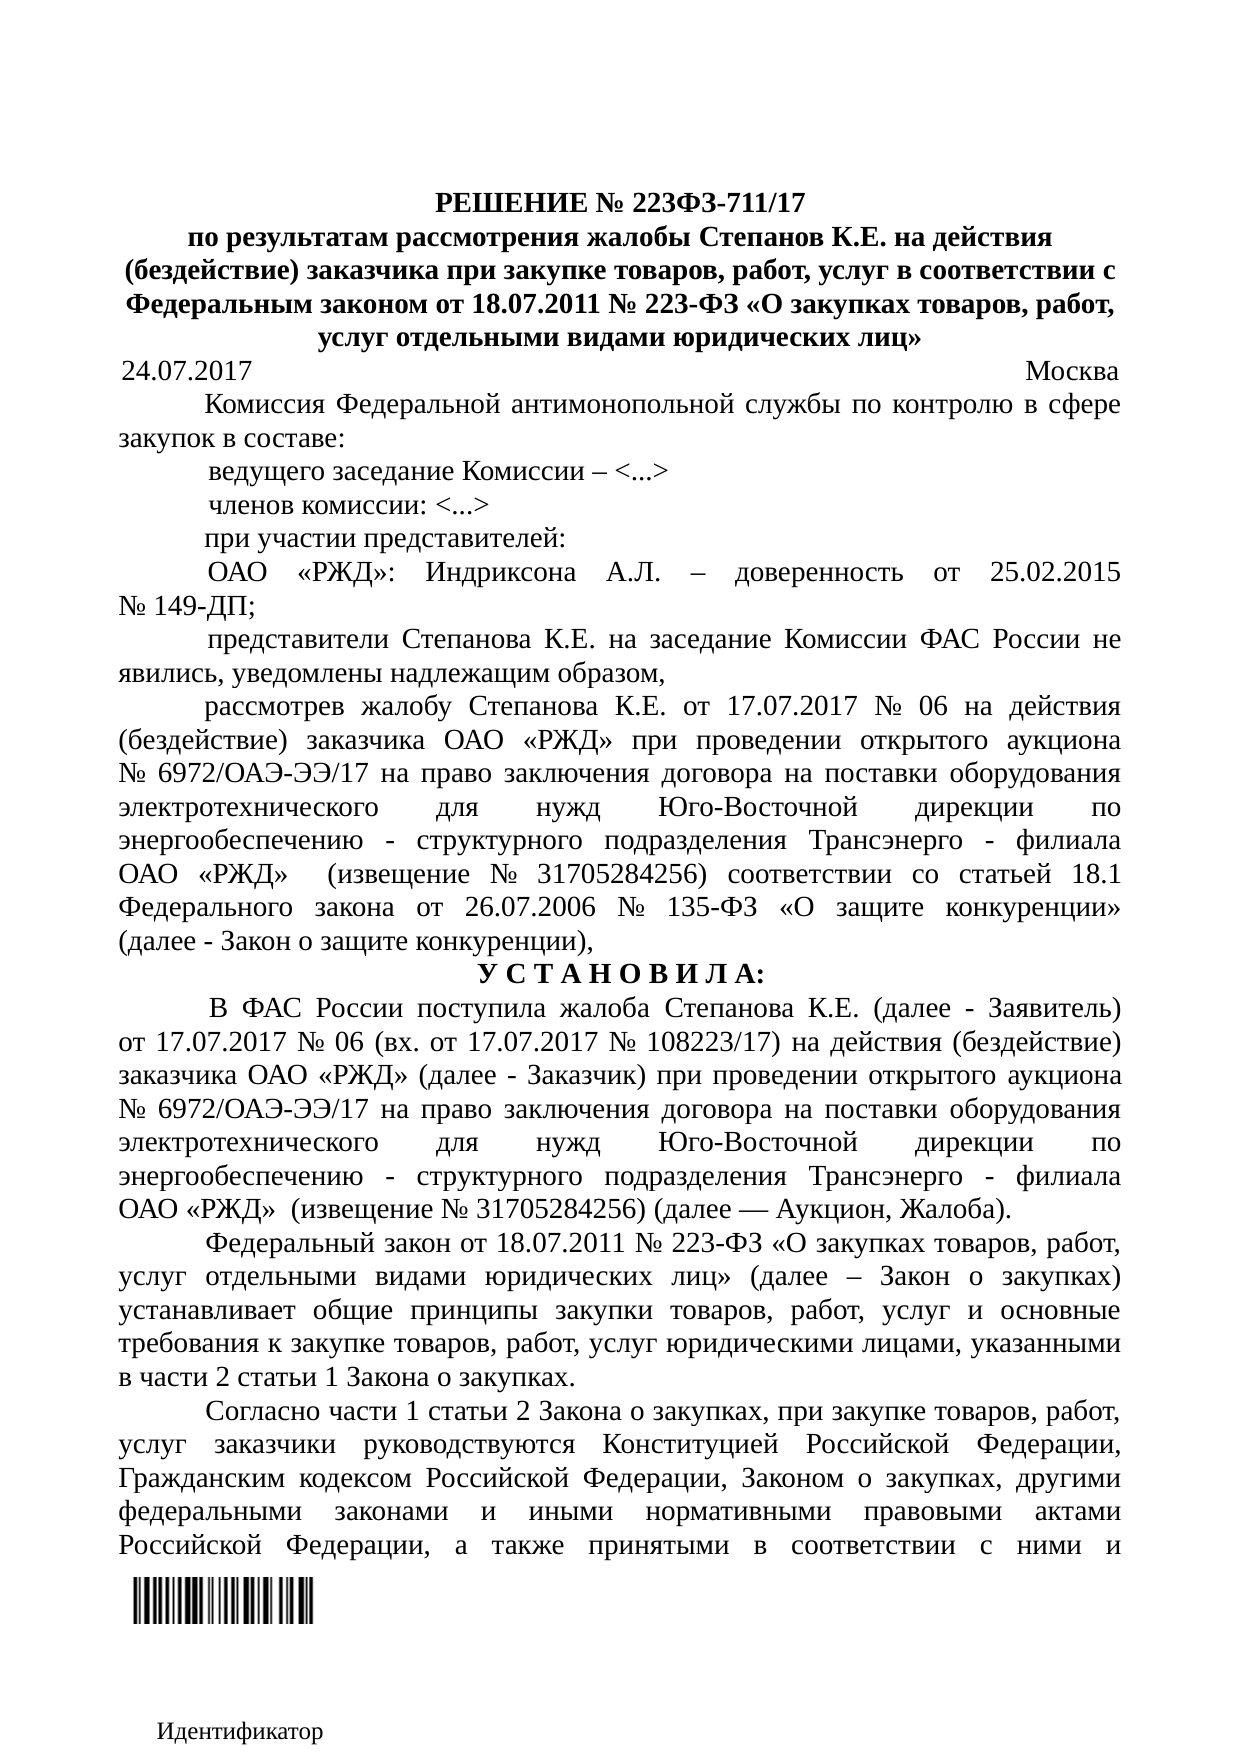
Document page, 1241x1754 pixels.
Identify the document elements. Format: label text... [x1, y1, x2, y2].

text У С Т А Н О В И Л А: [118, 957, 1122, 990]
picture [118, 1577, 331, 1624]
text Согласно части 1 статьи 2 Закона о закупках, при закупке товаров, работ, услуг заказчики руководствуются Конституцией Российской Федерации, Гражданским кодексом Российской Федерации, Законом о закупках, другими федеральными законами и иными нормативными правовыми актами Российской Федерации, а также принятыми в соответствии с ними и [118, 1393, 1122, 1560]
text Федеральный закон от 18.07.2011 № 223-ФЗ «О закупках товаров, работ, услуг отдельными видами юридических лиц» (далее – Закон о закупках) устанавливает общие принципы закупки товаров, работ, услуг и основные требования к закупке товаров, работ, услуг юридическими лицами, указанными в части 2 статьи 1 Закона о закупках. [118, 1225, 1122, 1393]
text рассмотрев жалобу Степанова К.Е. от 17.07.2017 № 06 на действия (бездействие) заказчика ОАО «РЖД» при проведении открытого аукциона № 6972/ОАЭ-ЭЭ/17 на право заключения договора на поставки оборудования электротехнического для нужд Юго-Восточной дирекции по энергообеспечению - структурного подразделения Трансэнерго - филиала ОАО «РЖД» (извещение № 31705284256) соответствии со статьей 18.1 Федерального закона от 26.07.2006 № 135-ФЗ «О защите конкуренции» (далее - Закон о защите конкуренции), [118, 688, 1122, 957]
text Комиссия Федеральной антимонопольной службы по контролю в сфере закупок в составе: [118, 386, 1122, 453]
text В ФАС России поступила жалоба Степанова К.Е. (далее - Заявитель) от 17.07.2017 № 06 (вх. от 17.07.2017 № 108223/17) на действия (бездействие) заказчика ОАО «РЖД» (далее - Заказчик) при проведении открытого аукциона № 6972/ОАЭ-ЭЭ/17 на право заключения договора на поставки оборудования электротехнического для нужд Юго-Восточной дирекции по энергообеспечению - структурного подразделения Трансэнерго - филиала ОАО «РЖД» (извещение № 31705284256) (далее — Аукцион, Жалоба). [118, 990, 1122, 1225]
text представители Степанова К.Е. на заседание Комиссии ФАС России не явились, уведомлены надлежащим образом, [118, 621, 1122, 688]
text ОАО «РЖД»: Индриксона А.Л. – доверенность от 25.02.2015 № 149-ДП; [118, 554, 1122, 621]
text членов комиссии: <...> [118, 487, 1122, 521]
text 24.07.2017 Москва [118, 353, 1122, 386]
text по результатам рассмотрения жалобы Степанов К.Е. на действия (бездействие) заказчика при закупке товаров, работ, услуг в соответствии с Федеральным законом от 18.07.2011 № 223-ФЗ «О закупках товаров, работ, услуг отдельными видами юридических лиц» [118, 219, 1122, 353]
text РЕШЕНИЕ № 223ФЗ-711/17 [118, 185, 1122, 219]
text ведущего заседание Комиссии – <...> [118, 453, 1122, 487]
text при участии представителей: [118, 521, 1122, 554]
